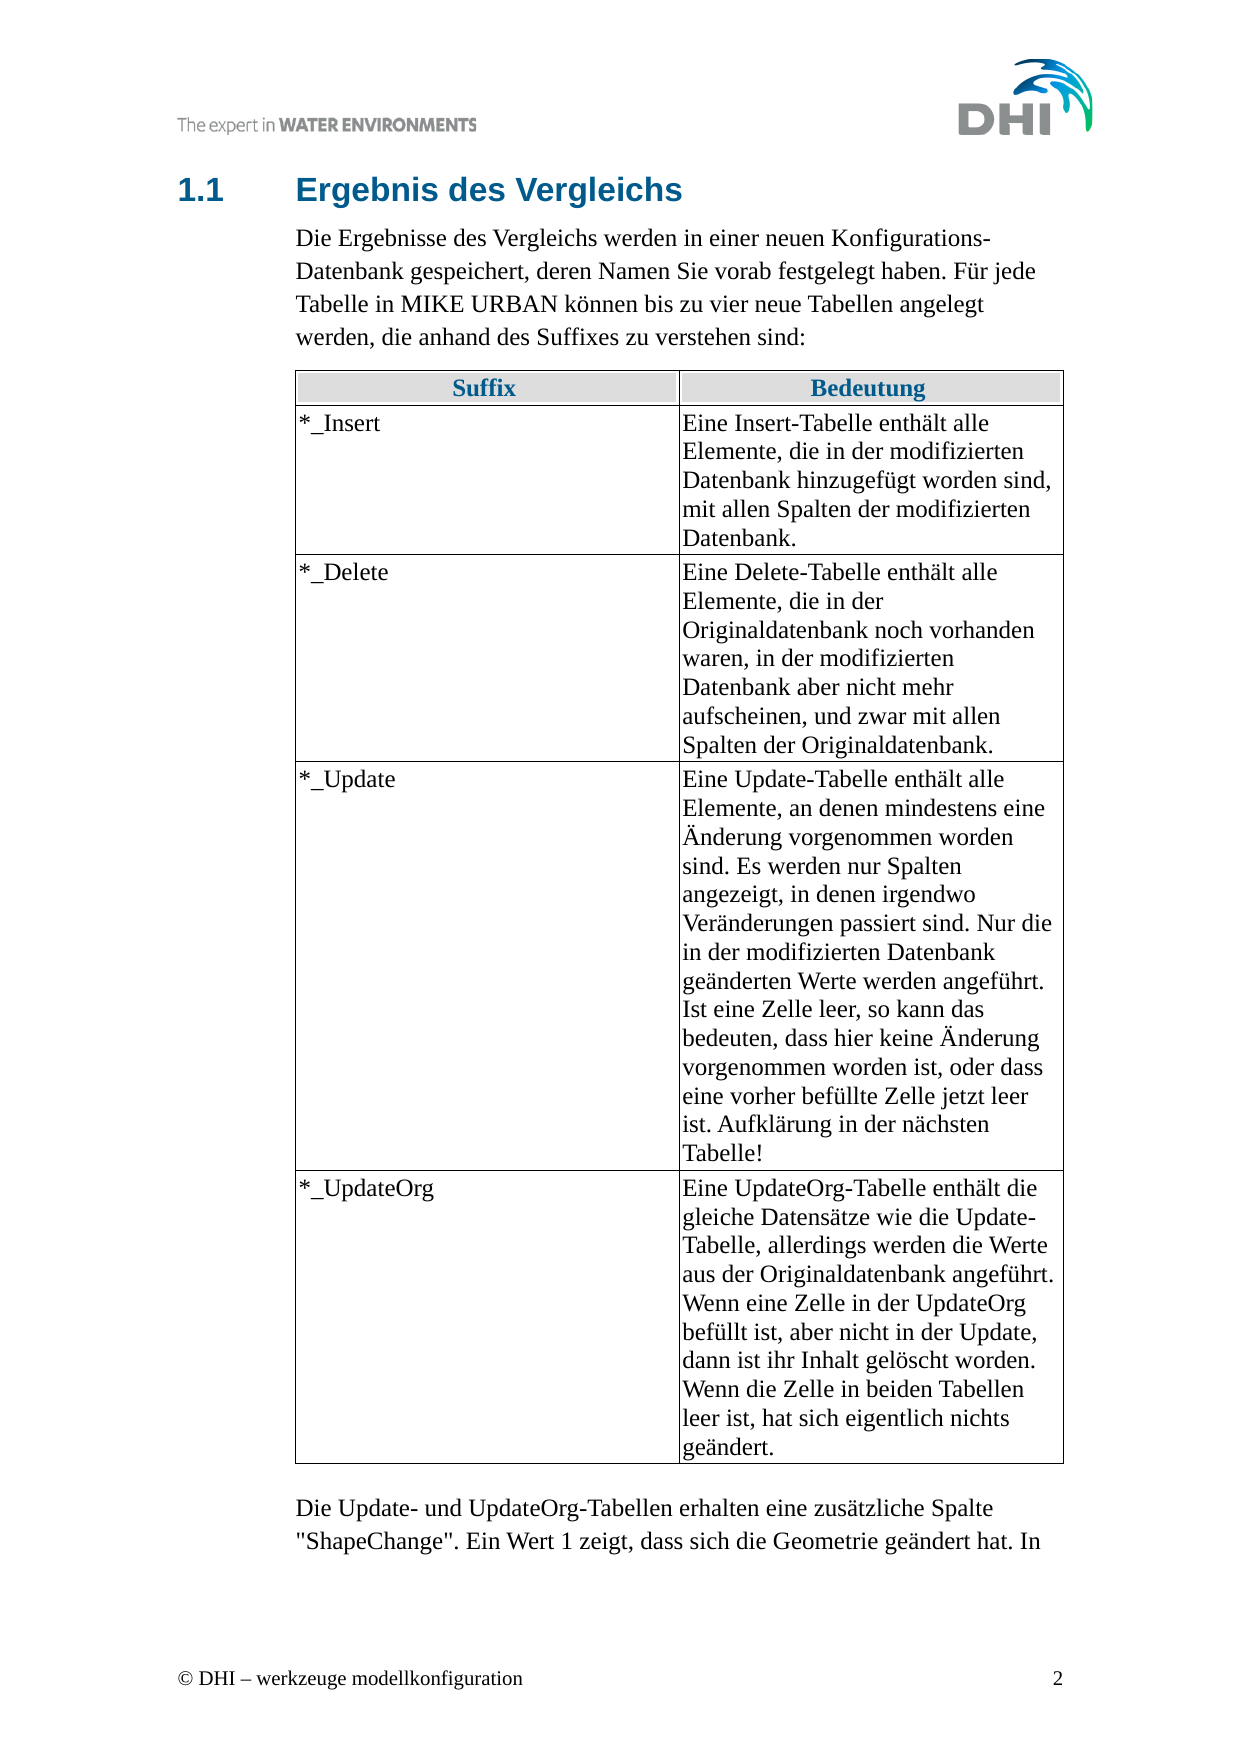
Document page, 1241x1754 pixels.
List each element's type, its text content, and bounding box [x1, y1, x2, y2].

table_cell Eine UpdateOrg-Tabelle enthält die gleiche Datensätze wie die Update-Tabelle, allerdings werden die Werte aus der Originaldatenbank angeführt. Wenn eine Zelle in der UpdateOrg befüllt ist, aber nicht in der Update, dann ist ihr Inhalt gelöscht worden. Wenn die Zelle in beiden Tabellen leer ist, hat sich eigentlich nichts geändert. [680, 1171, 1063, 1463]
picture [958, 59, 1093, 135]
table_cell *_UpdateOrg [296, 1171, 679, 1463]
table_header Bedeutung [680, 371, 1063, 404]
table_cell *_Update [296, 762, 679, 1170]
subtitle Ergebnis des Vergleichs [177, 169, 1063, 208]
table_cell *_Delete [296, 555, 679, 761]
text Die Ergebnisse des Vergleichs werden in einer neuen Konfigurations-Datenbank gespeichert, deren Namen Sie vorab festgelegt haben. Für jede Tabelle in MIKE URBAN können bis zu vier neue Tabellen angelegt werden, die anhand des Suffixes zu verstehen sind: [295, 223, 1063, 351]
table_cell Eine Update-Tabelle enthält alle Elemente, an denen mindestens eine Änderung vorgenommen worden sind. Es werden nur Spalten angezeigt, in denen irgendwo Veränderungen passiert sind. Nur die in der modifizierten Datenbank geänderten Werte werden angeführt. Ist eine Zelle leer, so kann das bedeuten, dass hier keine Änderung vorgenommen worden ist, oder dass eine vorher befüllte Zelle jetzt leer ist. Aufklärung in der nächsten Tabelle! [680, 762, 1063, 1170]
text Die Update- und UpdateOrg-Tabellen erhalten eine zusätzliche Spalte "ShapeChange". Ein Wert 1 zeigt, dass sich die Geometrie geändert hat. In [295, 1493, 1063, 1555]
picture [177, 117, 477, 135]
table_cell *_Insert [296, 406, 679, 554]
table_cell Eine Delete-Tabelle enthält alle Elemente, die in der Originaldatenbank noch vorhanden waren, in der modifizierten Datenbank aber nicht mehr aufscheinen, und zwar mit allen Spalten der Originaldatenbank. [680, 555, 1063, 761]
table_header Suffix [296, 371, 679, 404]
table_cell Eine Insert-Tabelle enthält alle Elemente, die in der modifizierten Datenbank hinzugefügt worden sind, mit allen Spalten der modifizierten Datenbank. [680, 406, 1063, 554]
